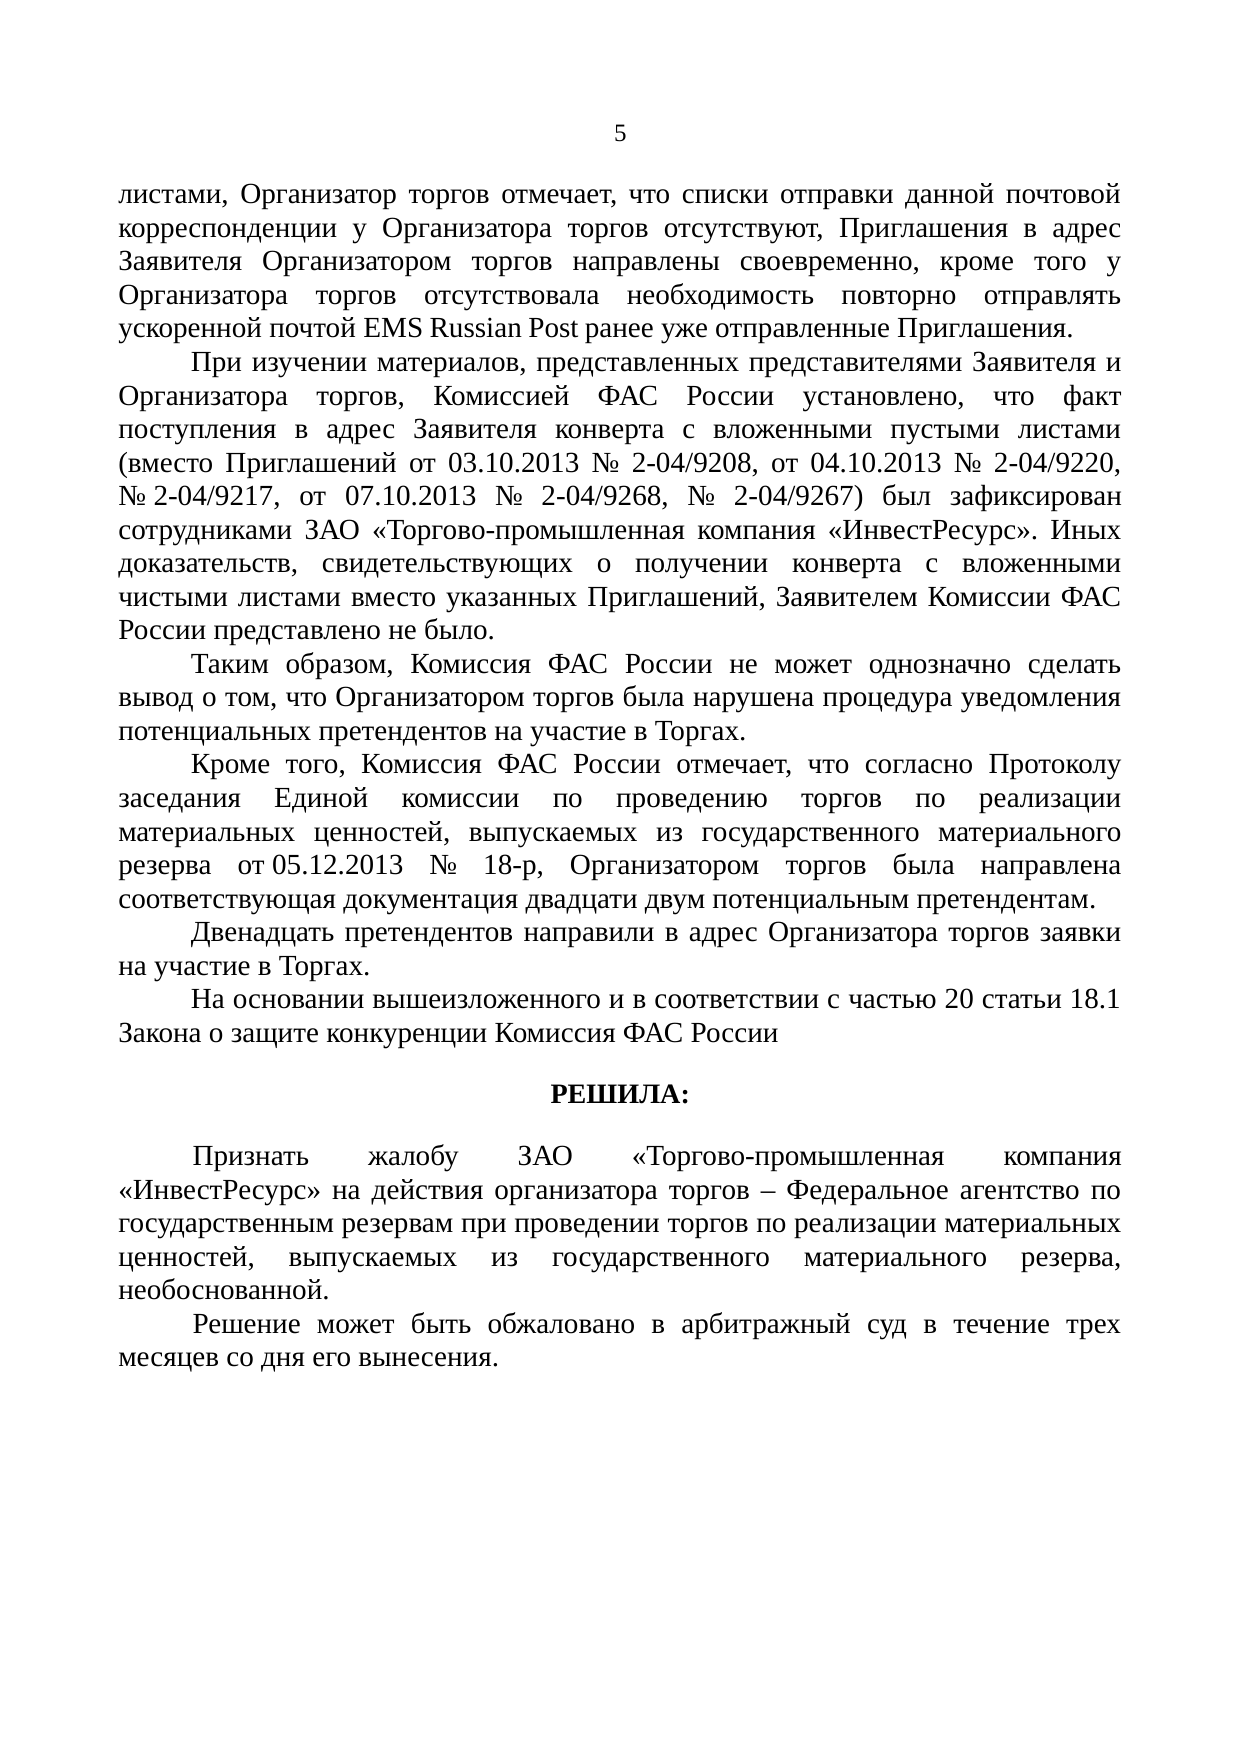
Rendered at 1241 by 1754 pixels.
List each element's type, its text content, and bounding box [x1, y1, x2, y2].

text листами, Организатор торгов отмечает, что списки отправки данной почтовой корреспонденции у Организатора торгов отсутствуют, Приглашения в адрес Заявителя Организатором торгов направлены своевременно, кроме того у Организатора торгов отсутствовала необходимость повторно отправлять ускоренной почтой EMS Russian Post ранее уже отправленные Приглашения. [118, 176, 1122, 344]
text РЕШИЛА: [118, 1077, 1122, 1109]
text Кроме того, Комиссия ФАС России отмечает, что согласно Протоколу заседания Единой комиссии по проведению торгов по реализации материальных ценностей, выпускаемых из государственного материального резерва от 05.12.2013 № 18-р, Организатором торгов была направлена соответствующая документация двадцати двум потенциальным претендентам. [118, 747, 1122, 914]
text На основании вышеизложенного и в соответствии с частью 20 статьи 18.1 Закона о защите конкуренции Комиссия ФАС России [118, 981, 1122, 1048]
text При изучении материалов, представленных представителями Заявителя и Организатора торгов, Комиссией ФАС России установлено, что факт поступления в адрес Заявителя конверта с вложенными пустыми листами (вместо Приглашений от 03.10.2013 № 2-04/9208, от 04.10.2013 № 2-04/9220, № 2-04/9217, от 07.10.2013 № 2-04/9268, № 2-04/9267) был зафиксирован сотрудниками ЗАО «Торгово-промышленная компания «ИнвестРесурс». Иных доказательств, свидетельствующих о получении конверта с вложенными чистыми листами вместо указанных Приглашений, Заявителем Комиссии ФАС России представлено не было. [118, 344, 1122, 646]
text Таким образом, Комиссия ФАС России не может однозначно сделать вывод о том, что Организатором торгов была нарушена процедура уведомления потенциальных претендентов на участие в Торгах. [118, 646, 1122, 747]
text Двенадцать претендентов направили в адрес Организатора торгов заявки на участие в Торгах. [118, 914, 1122, 981]
text Решение может быть обжаловано в арбитражный суд в течение трех месяцев со дня его вынесения. [118, 1306, 1122, 1373]
text Признать жалобу ЗАО «Торгово-промышленная компания «ИнвестРесурс» на действия организатора торгов – Федеральное агентство по государственным резервам при проведении торгов по реализации материальных ценностей, выпускаемых из государственного материального резерва, необоснованной. [118, 1138, 1122, 1306]
